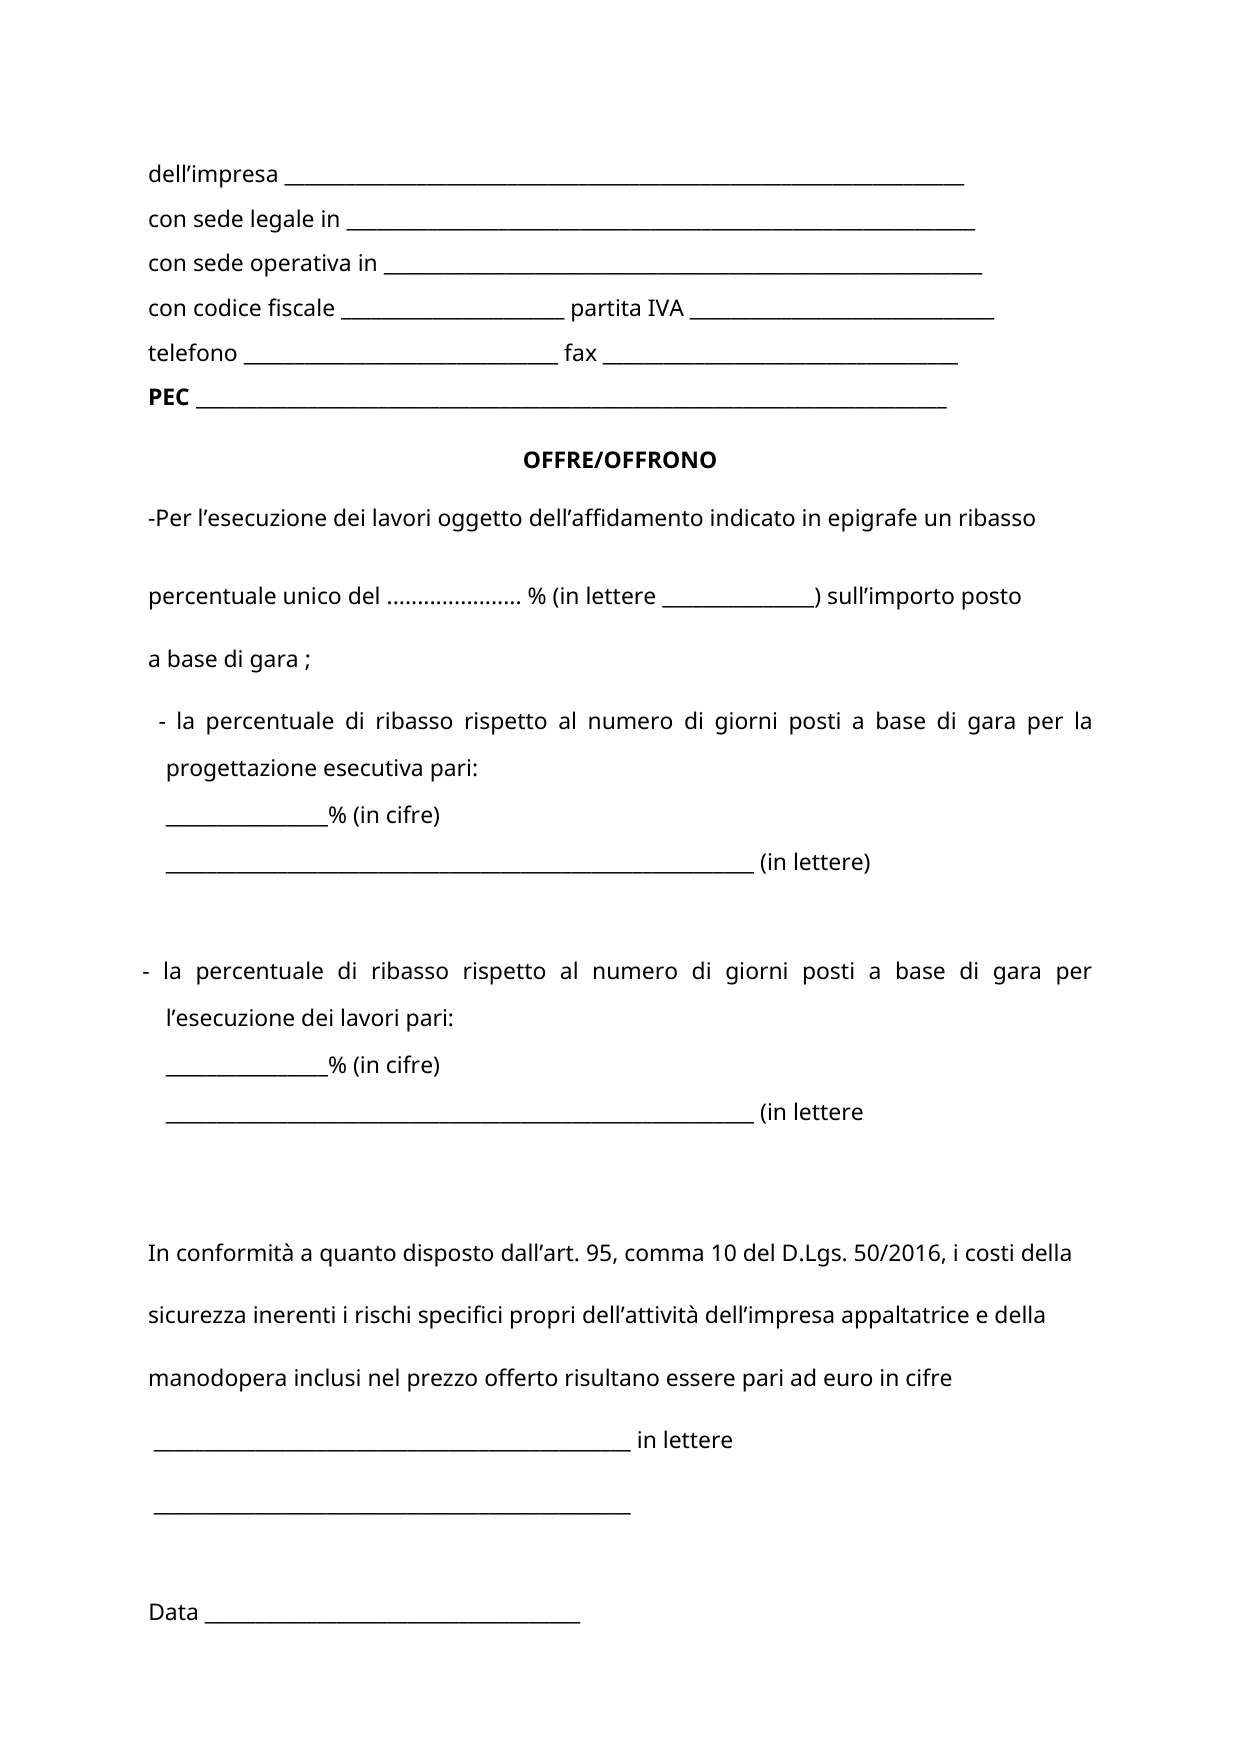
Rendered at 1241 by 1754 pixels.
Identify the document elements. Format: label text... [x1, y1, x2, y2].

text -Per l’esecuzione dei lavori oggetto dell’affidamento indicato in epigrafe un ribasso [148, 502, 1094, 533]
text _______________________________________________ [148, 1486, 1094, 1518]
text con sede legale in ______________________________________________________________ [148, 203, 1094, 234]
text dell’impresa ___________________________________________________________________ [148, 158, 1094, 189]
text __________________________________________________________ (in lettere [166, 1096, 1094, 1127]
text con sede operativa in ___________________________________________________________ [148, 247, 1094, 278]
text con codice fiscale ______________________ partita IVA ______________________________ [148, 292, 1094, 323]
text percentuale unico del ...................... % (in lettere _______________) sull’importo posto [148, 580, 1094, 611]
text telefono _______________________________ fax ___________________________________ [148, 337, 1094, 368]
text ________________% (in cifre) [166, 1049, 1094, 1080]
text ________________% (in cifre) [166, 799, 1094, 830]
text sicurezza inerenti i rischi specifici propri dell’attività dell’impresa appaltatrice e della [148, 1299, 1094, 1330]
text _______________________________________________ in lettere [148, 1424, 1094, 1455]
text PEC __________________________________________________________________________ [148, 381, 1094, 412]
text manodopera inclusi nel prezzo offerto risultano essere pari ad euro in cifre [148, 1361, 1094, 1393]
text __________________________________________________________ (in lettere) [166, 846, 1094, 877]
text - la percentuale di ribasso rispetto al numero di giorni posti a base di gara per l’esecuzione dei lavori pari: [142, 955, 1094, 1033]
text OFFRE/OFFRONO [148, 444, 1092, 475]
text Data _____________________________________ [148, 1596, 1094, 1627]
text In conformità a quanto disposto dall’art. 95, comma 10 del D.Lgs. 50/2016, i costi della [148, 1236, 1094, 1268]
text - la percentuale di ribasso rispetto al numero di giorni posti a base di gara per la progettazione esecutiva pari: [148, 705, 1094, 783]
text a base di gara ; [148, 643, 1094, 674]
